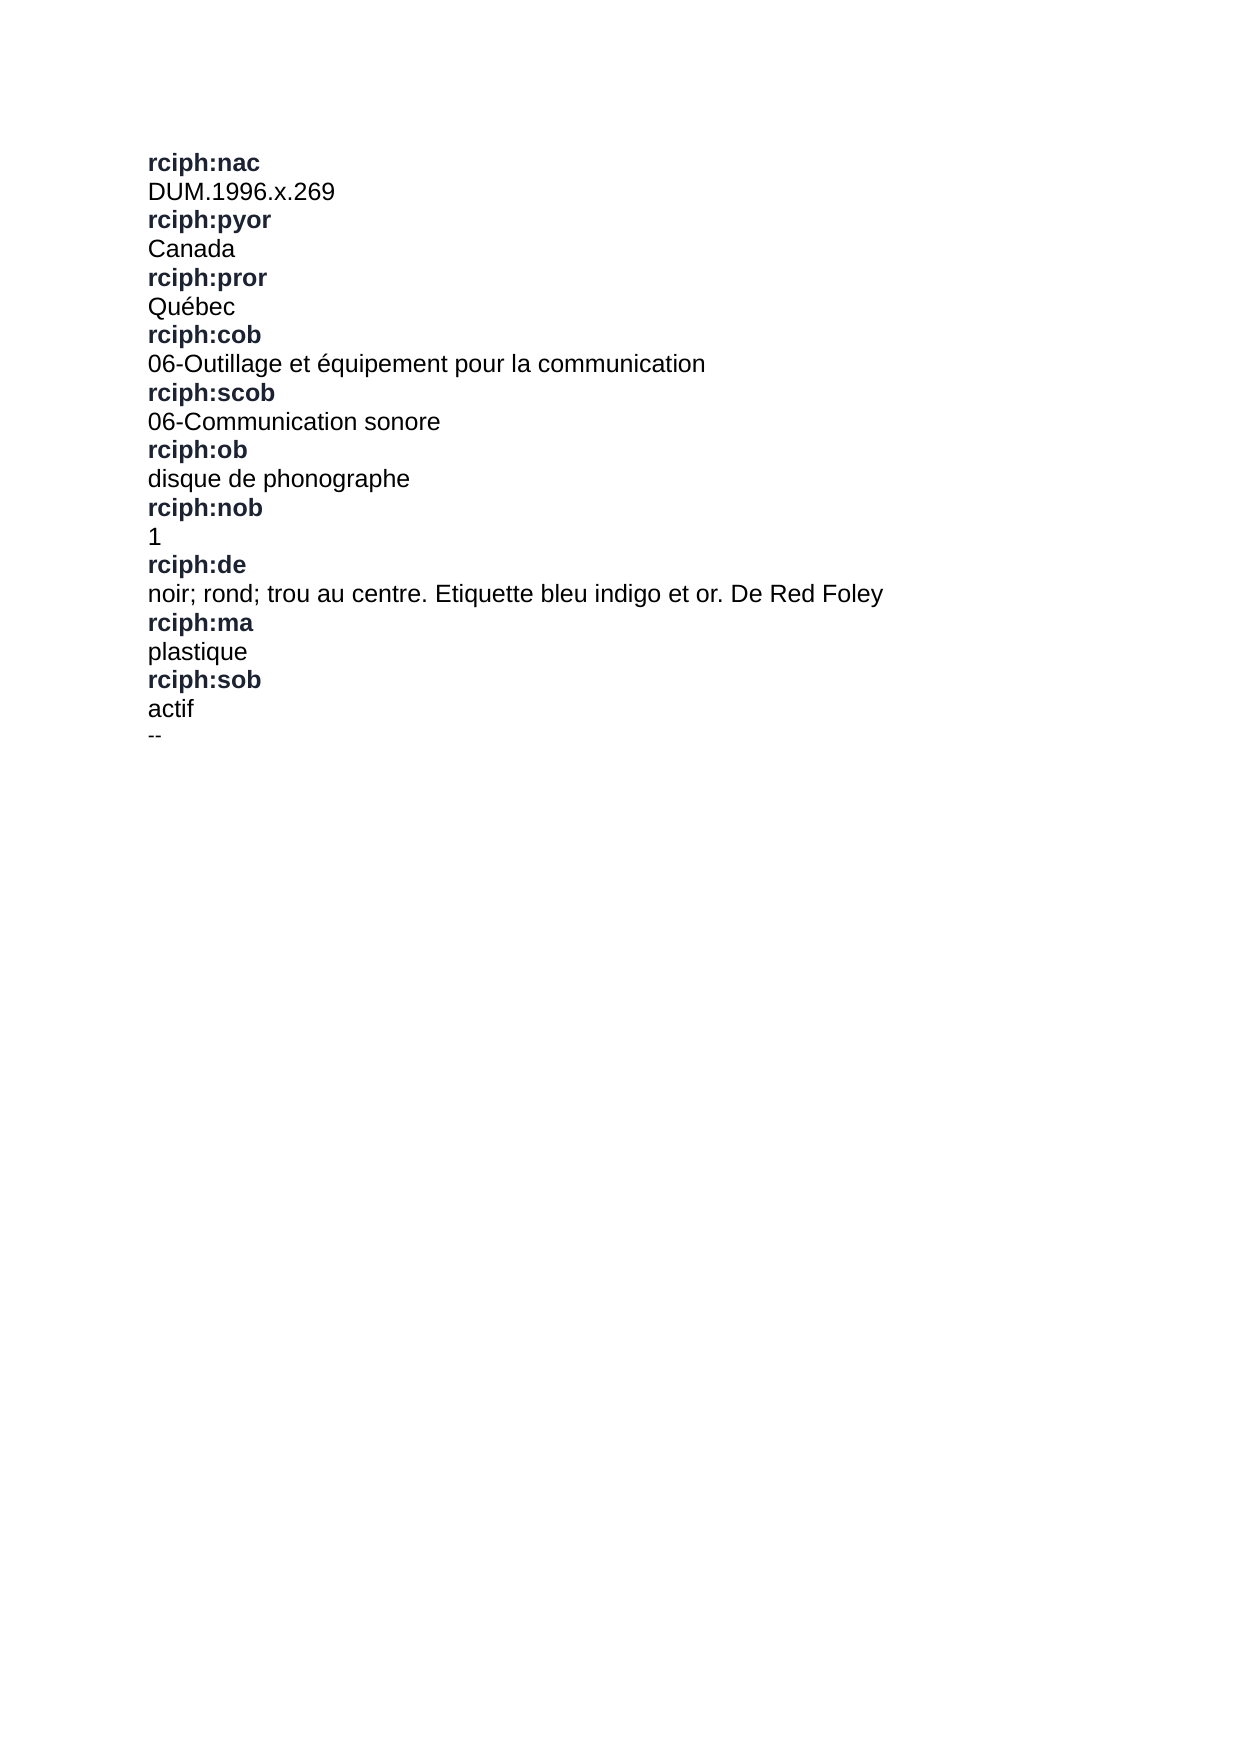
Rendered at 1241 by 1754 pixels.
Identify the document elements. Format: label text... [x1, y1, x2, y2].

text -- [148, 723, 1092, 747]
text Québec [148, 291, 1092, 320]
text rciph:cob [148, 320, 1092, 349]
text rciph:pyor [148, 205, 1092, 234]
text plastique [148, 636, 1092, 665]
text Canada [148, 234, 1092, 263]
text rciph:de [148, 550, 1092, 579]
text noir; rond; trou au centre. Etiquette bleu indigo et or. De Red Foley [148, 579, 1092, 608]
text rciph:pror [148, 263, 1092, 291]
text disque de phonographe [148, 464, 1092, 493]
text rciph:scob [148, 378, 1092, 406]
text 06-Outillage et équipement pour la communication [148, 349, 1092, 378]
text 06-Communication sonore [148, 406, 1092, 435]
text rciph:ma [148, 608, 1092, 636]
text rciph:nob [148, 493, 1092, 521]
text actif [148, 694, 1092, 723]
text rciph:nac [148, 148, 1092, 176]
text DUM.1996.x.269 [148, 176, 1092, 205]
text rciph:sob [148, 665, 1092, 694]
text 1 [148, 521, 1092, 550]
text rciph:ob [148, 435, 1092, 464]
